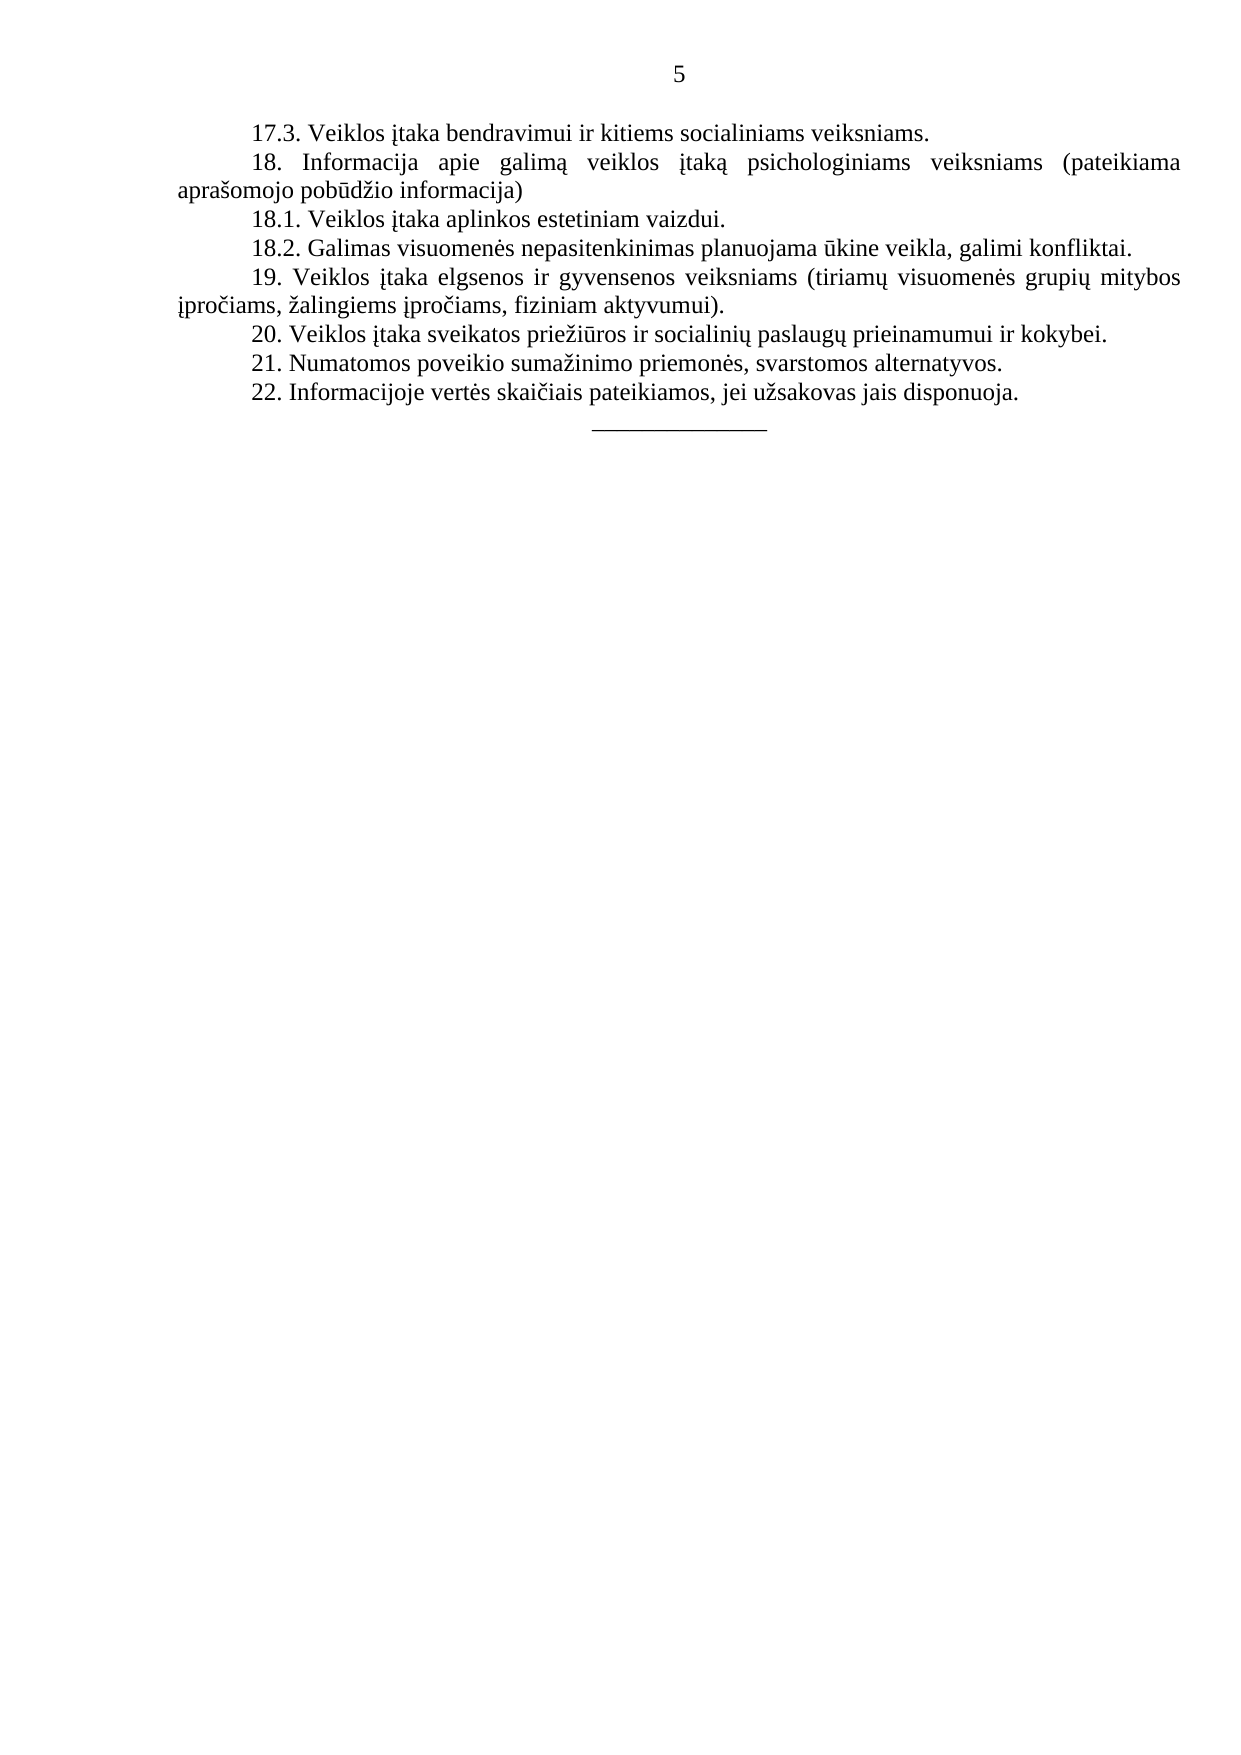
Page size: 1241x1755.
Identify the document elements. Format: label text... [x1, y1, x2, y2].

text 20. Veiklos įtaka sveikatos priežiūros ir socialinių paslaugų prieinamumui ir kokybei. [177, 319, 1181, 348]
text 18.1. Veiklos įtaka aplinkos estetiniam vaizdui. [177, 204, 1181, 233]
text 22. Informacijoje vertės skaičiais pateikiamos, jei užsakovas jais disponuoja. [177, 377, 1181, 406]
text ______________ [177, 406, 1181, 434]
text 19. Veiklos įtaka elgsenos ir gyvensenos veiksniams (tiriamų visuomenės grupių mitybos įpročiams, žalingiems įpročiams, fiziniam aktyvumui). [177, 262, 1181, 319]
text 17.3. Veiklos įtaka bendravimui ir kitiems socialiniams veiksniams. [177, 118, 1181, 147]
text 18.2. Galimas visuomenės nepasitenkinimas planuojama ūkine veikla, galimi konfliktai. [177, 233, 1181, 262]
text 18. Informacija apie galimą veiklos įtaką psichologiniams veiksniams (pateikiama aprašomojo pobūdžio informacija) [177, 147, 1181, 204]
text 21. Numatomos poveikio sumažinimo priemonės, svarstomos alternatyvos. [177, 348, 1181, 377]
